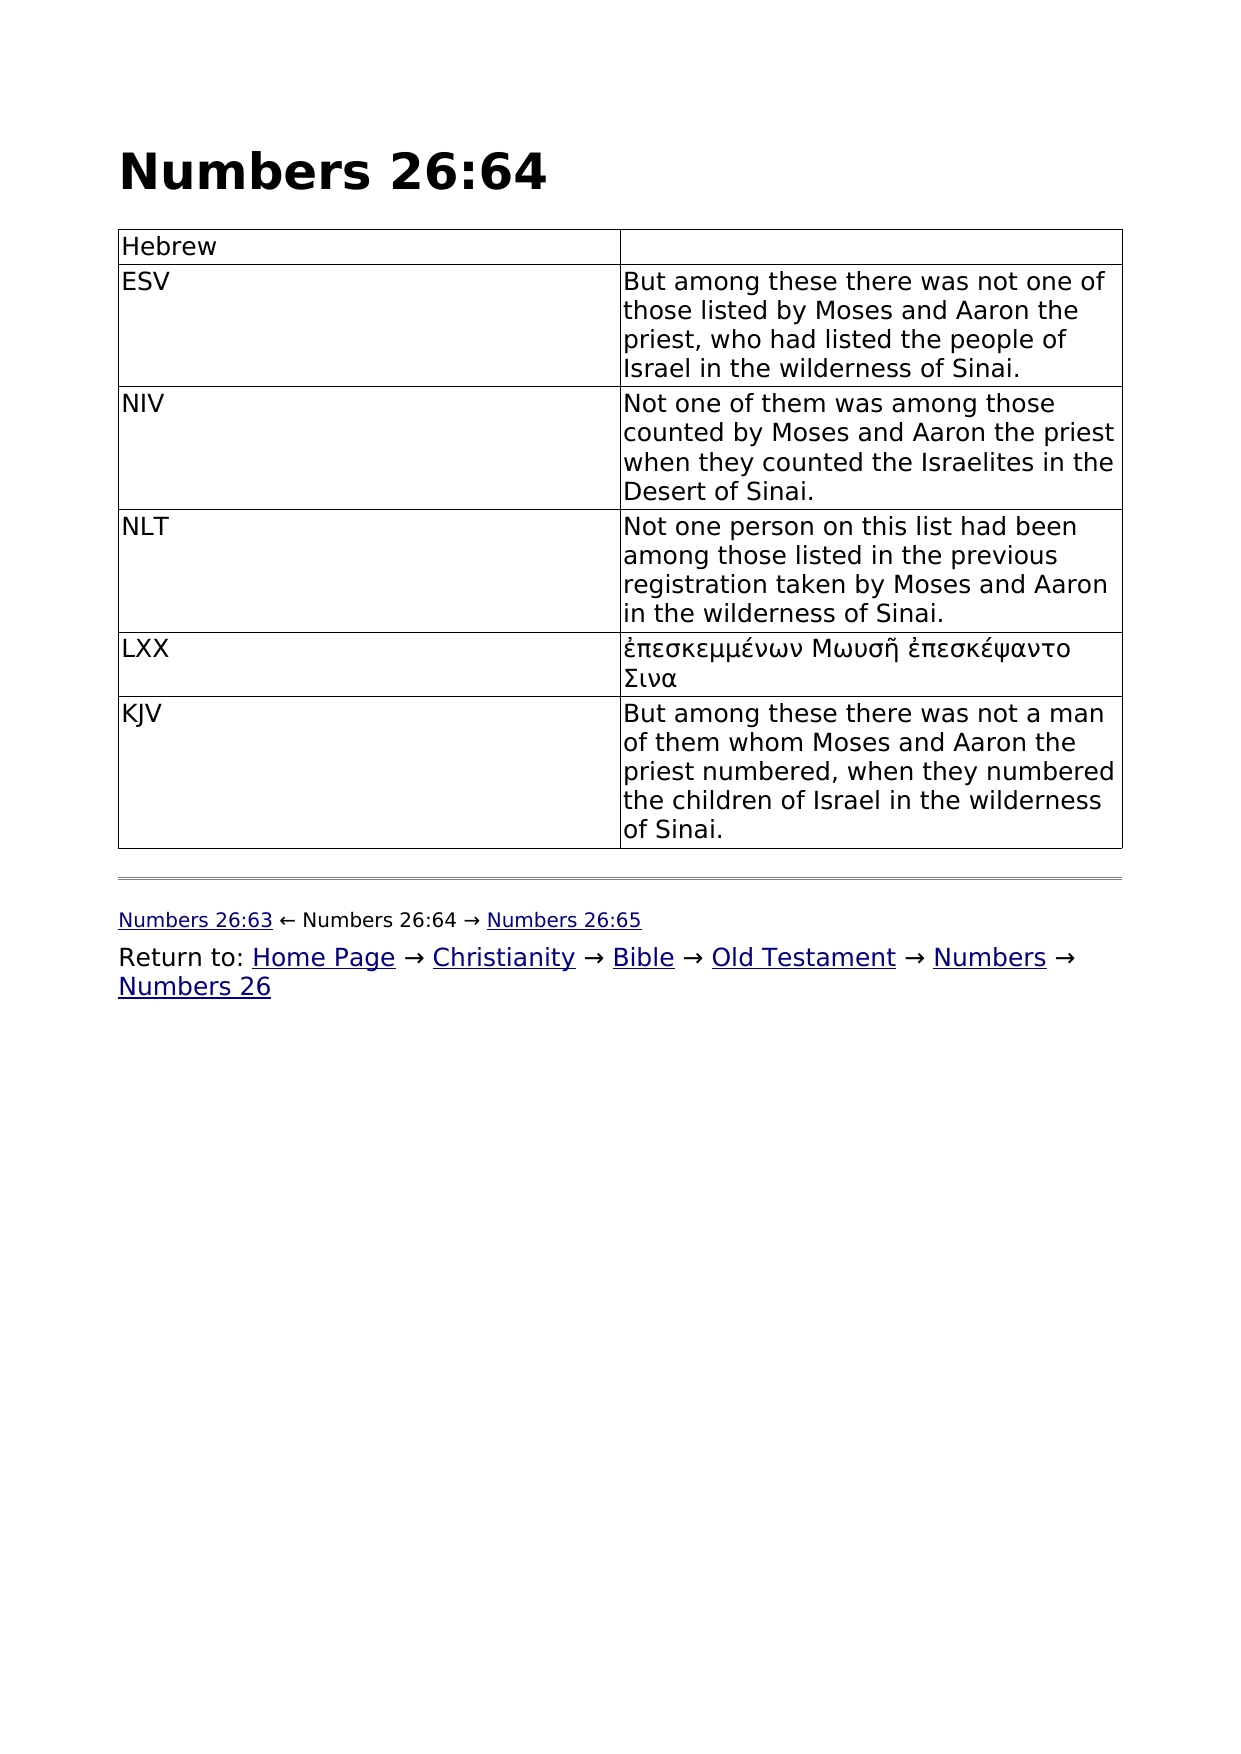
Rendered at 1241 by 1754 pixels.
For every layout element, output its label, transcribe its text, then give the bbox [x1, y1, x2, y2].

table_cell But among these there was not a man of them whom Moses and Aaron the priest numbered, when they numbered the children of Israel in the wilderness of Sinai. [621, 697, 1122, 848]
table_cell ἐπεσκεμμένων Μωυσῆ ἐπεσκέψαντο Σινα [621, 633, 1122, 696]
table_header Hebrew [119, 230, 620, 264]
table_header [621, 230, 1122, 264]
table_cell ESV [119, 265, 620, 386]
table_cell NLT [119, 510, 620, 632]
table_cell Not one person on this list had been among those listed in the previous registration taken by Moses and Aaron in the wilderness of Sinai. [621, 510, 1122, 632]
table_cell LXX [119, 633, 620, 696]
subtitle Numbers 26:64 [118, 143, 1122, 201]
text Numbers 26:63 ← Numbers 26:64 → Numbers 26:65 [118, 909, 1122, 943]
table_cell But among these there was not one of those listed by Moses and Aaron the priest, who had listed the people of Israel in the wilderness of Sinai. [621, 265, 1122, 386]
table_cell NIV [119, 387, 620, 509]
table_cell KJV [119, 697, 620, 848]
text Return to: Home Page → Christianity → Bible → Old Testament → Numbers → Numbers 26 [118, 943, 1122, 1001]
table_cell Not one of them was among those counted by Moses and Aaron the priest when they counted the Israelites in the Desert of Sinai. [621, 387, 1122, 509]
